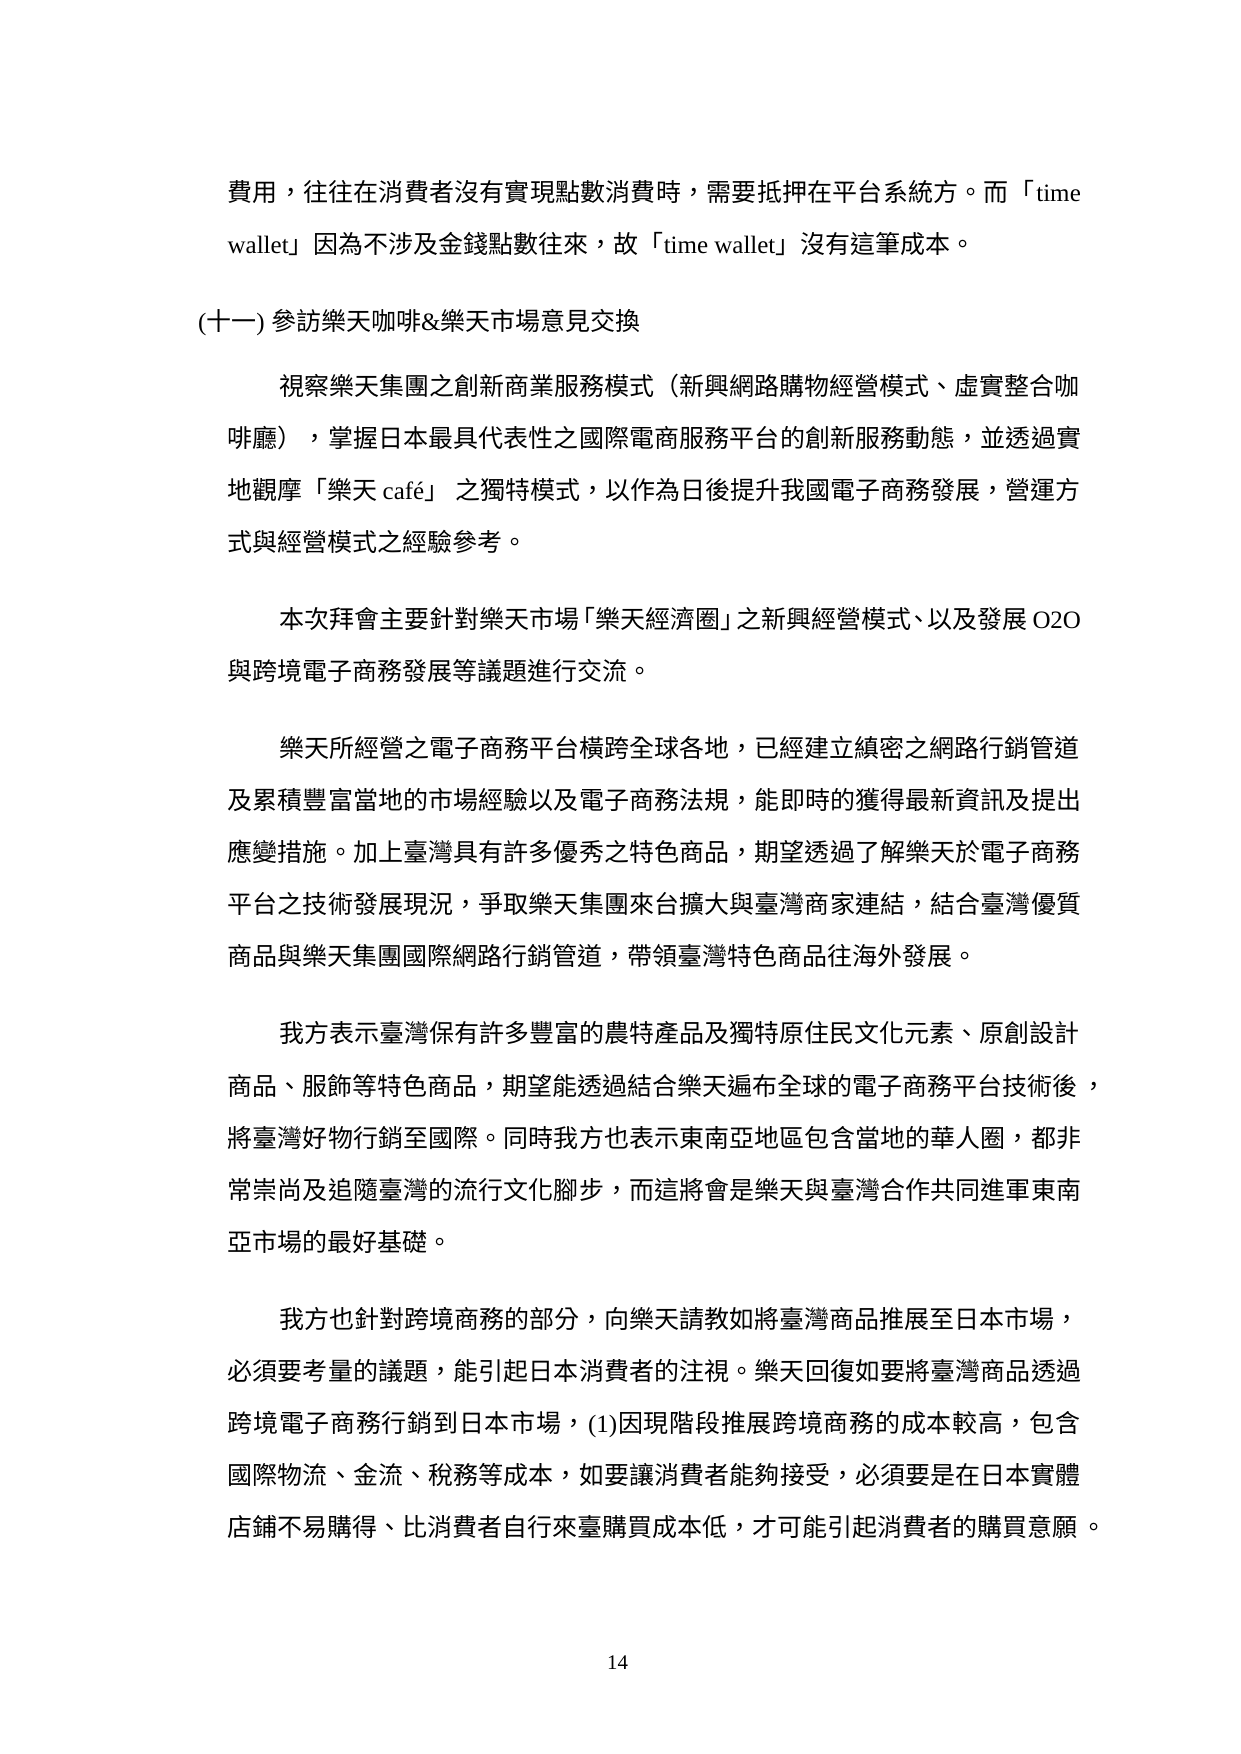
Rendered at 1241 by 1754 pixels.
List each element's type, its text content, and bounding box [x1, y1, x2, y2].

text 我方表示臺灣保有許多豐富的農特產品及獨特原住民文化元素、原創設計商品、服飾等特色商品，期望能透過結合樂天遍布全球的電子商務平台技術後，將臺灣好物行銷至國際。同時我方也表示東南亞地區包含當地的華人圈，都非常崇尚及追隨臺灣的流行文化腳步，而這將會是樂天與臺灣合作共同進軍東南亞市場的最好基礎。 [227, 1001, 1081, 1262]
text 我方也針對跨境商務的部分，向樂天請教如將臺灣商品推展至日本市場，必須要考量的議題，能引起日本消費者的注視。樂天回復如要將臺灣商品透過跨境電子商務行銷到日本市場，(1)因現階段推展跨境商務的成本較高，包含國際物流、金流、稅務等成本，如要讓消費者能夠接受，必須要是在日本實體店鋪不易購得、比消費者自行來臺購買成本低，才可能引起消費者的購買意願。(2)商品本身必須具備原創性、獨特性以及商品本身的特色與品質。 [227, 1287, 1081, 1547]
text (十一) 參訪樂天咖啡&樂天市場意見交換 [198, 289, 1081, 341]
text 本次拜會主要針對樂天市場「樂天經濟圈」之新興經營模式、以及發展O2O與跨境電子商務發展等議題進行交流。 [227, 587, 1081, 691]
text 視察樂天集團之創新商業服務模式（新興網路購物經營模式、虛實整合咖啡廳），掌握日本最具代表性之國際電商服務平台的創新服務動態，並透過實地觀摩「樂天café」 之獨特模式，以作為日後提升我國電子商務發展，營運方式與經營模式之經驗參考。 [227, 353, 1081, 562]
text 費用，往往在消費者沒有實現點數消費時，需要抵押在平台系統方。而「time wallet」因為不涉及金錢點數往來，故「time wallet」沒有這筆成本。 [227, 159, 1081, 264]
text 樂天所經營之電子商務平台橫跨全球各地，已經建立縝密之網路行銷管道及累積豐富當地的市場經驗以及電子商務法規，能即時的獲得最新資訊及提出應變措施。加上臺灣具有許多優秀之特色商品，期望透過了解樂天於電子商務平台之技術發展現況，爭取樂天集團來台擴大與臺灣商家連結，結合臺灣優質商品與樂天集團國際網路行銷管道，帶領臺灣特色商品往海外發展。 [227, 716, 1081, 976]
